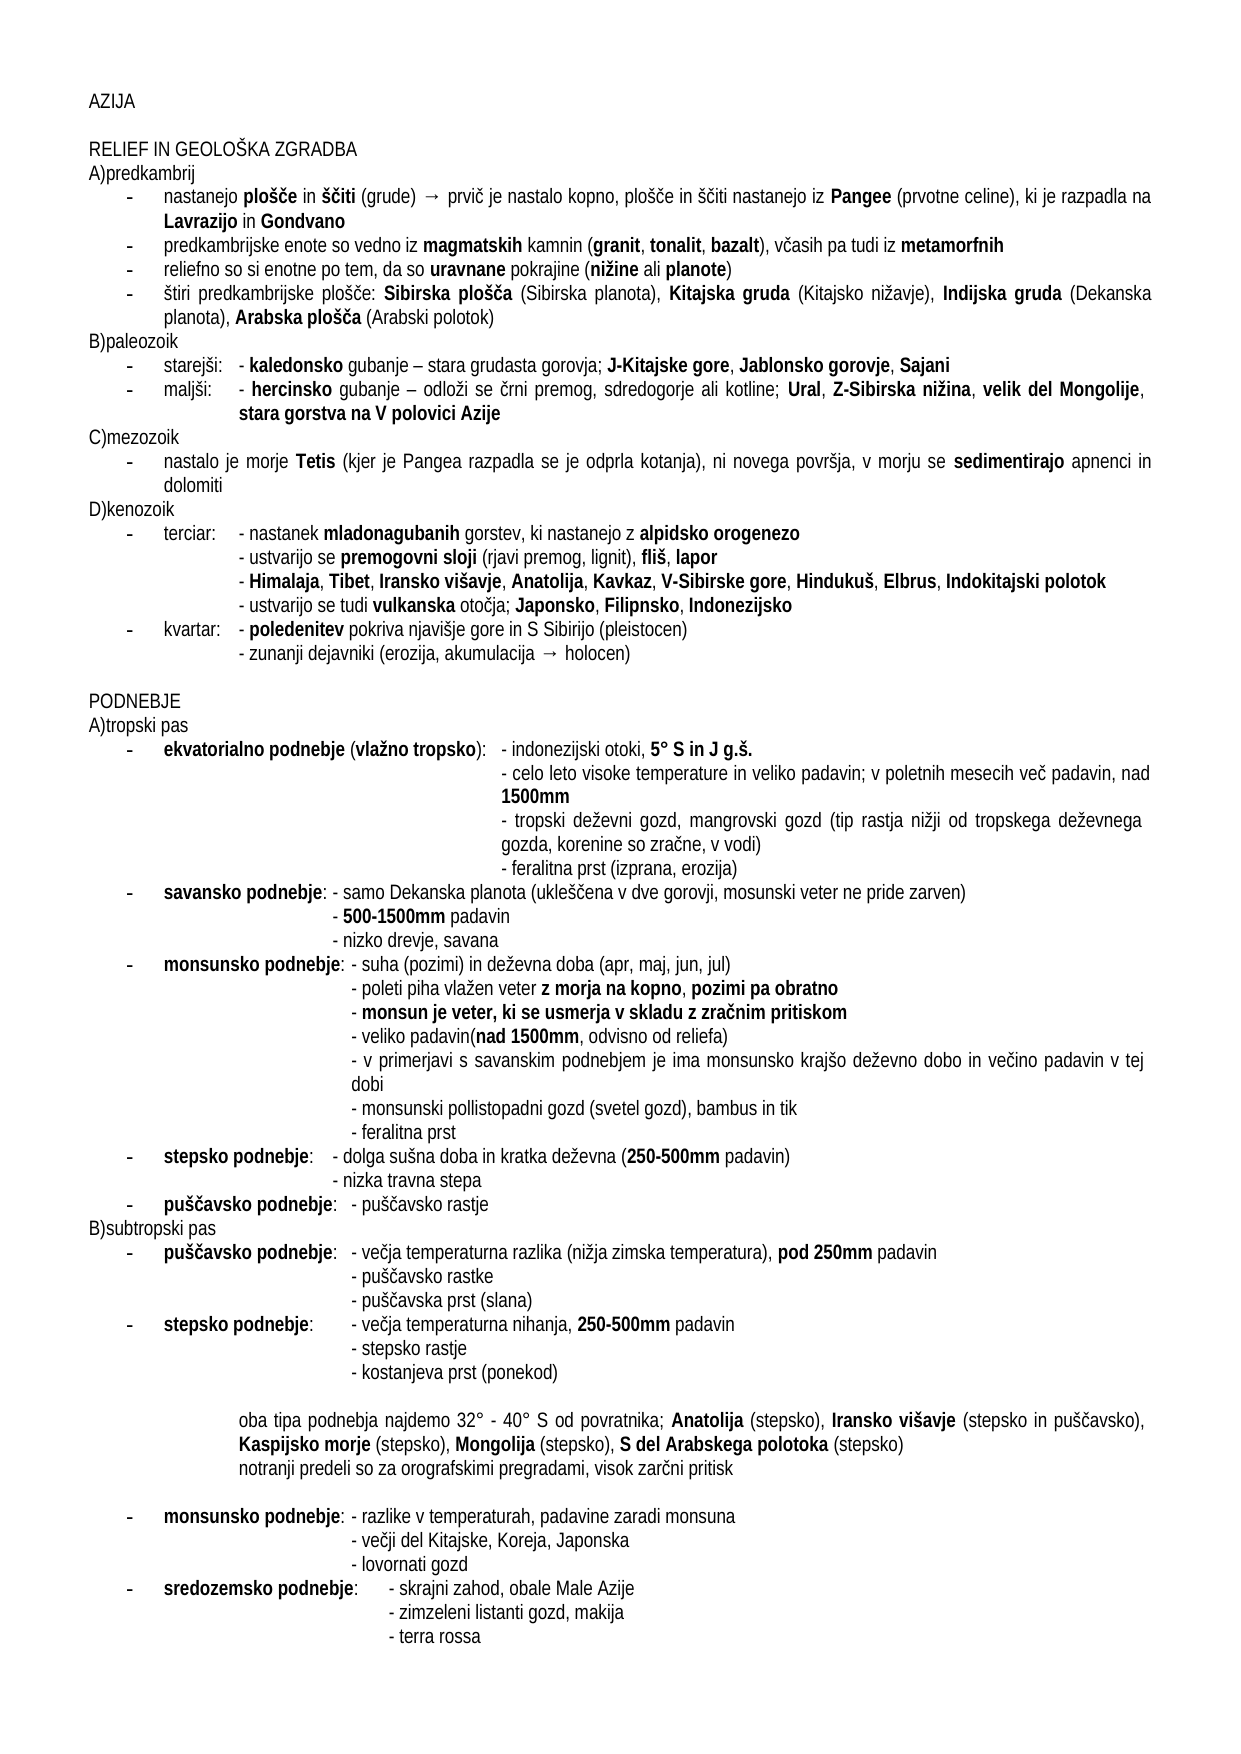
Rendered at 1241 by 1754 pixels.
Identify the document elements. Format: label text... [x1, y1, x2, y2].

text - v primerjavi s savanskim podnebjem je ima monsunsko krajšo deževno dobo in večino padavin v tej dobi [126, 1048, 1152, 1096]
text AZIJA [89, 89, 1152, 113]
text - monsunski pollistopadni gozd (svetel gozd), bambus in tik [126, 1096, 1152, 1120]
text - stepsko rastje [126, 1336, 1152, 1360]
text A)predkambrij [89, 161, 1152, 184]
text - večji del Kitajske, Koreja, Japonska [126, 1528, 1152, 1552]
list stepsko podnebje: - večja temperaturna nihanja, 250-500mm padavin [126, 1312, 1152, 1336]
text C)mezozoik [89, 425, 1152, 449]
text - poleti piha vlažen veter z morja na kopno, pozimi pa obratno [126, 976, 1152, 1000]
text oba tipa podnebja najdemo 32° - 40° S od povratnika; Anatolija (stepsko), Iransko višavje (stepsko in puščavsko), Kaspijsko morje (stepsko), Mongolija (stepsko), S del Arabskega polotoka (stepsko) [89, 1408, 1152, 1456]
text - lovornati gozd [126, 1552, 1152, 1576]
list predkambrijske enote so vedno iz magmatskih kamnin (granit, tonalit, bazalt), včasih pa tudi iz metamorfnih [126, 232, 1152, 257]
list sredozemsko podnebje: - skrajni zahod, obale Male Azije [126, 1576, 1152, 1600]
list nastalo je morje Tetis (kjer je Pangea razpadla se je odprla kotanja), ni novega površja, v morju se sedimentirajo apnenci in dolomiti [126, 449, 1152, 497]
text - puščavsko rastke [89, 1264, 1152, 1288]
list monsunsko podnebje: - razlike v temperaturah, padavine zaradi monsuna [126, 1504, 1152, 1528]
list puščavsko podnebje: - puščavsko rastje [126, 1192, 1152, 1216]
text - zimzeleni listanti gozd, makija [126, 1600, 1152, 1624]
list nastanejo plošče in ščiti (grude) → prvič je nastalo kopno, plošče in ščiti nastanejo iz Pangee (prvotne celine), ki je razpadla na Lavrazijo in Gondvano [126, 184, 1152, 232]
list monsunsko podnebje: - suha (pozimi) in deževna doba (apr, maj, jun, jul) [126, 952, 1152, 976]
text - nizko drevje, savana [126, 928, 1152, 952]
list starejši: - kaledonsko gubanje – stara grudasta gorovja; J-Kitajske gore, Jablonsko gorovje, Sajani [126, 353, 1152, 377]
text - monsun je veter, ki se usmerja v skladu z zračnim pritiskom [126, 1000, 1152, 1024]
text - feralitna prst [126, 1120, 1152, 1144]
text A)tropski pas [89, 712, 1152, 736]
list ekvatorialno podnebje (vlažno tropsko): - indonezijski otoki, 5° S in J g.š. [126, 736, 1152, 761]
list štiri predkambrijske plošče: Sibirska plošča (Sibirska planota), Kitajska gruda (Kitajsko nižavje), Indijska gruda (Dekanska planota), Arabska plošča (Arabski polotok) [126, 281, 1152, 329]
list maljši: - hercinsko gubanje – odloži se črni premog, sdredogorje ali kotline; Ural, Z-Sibirska nižina, velik del Mongolije, stara gorstva na V polovici Azije [126, 377, 1152, 425]
text - puščavska prst (slana) [89, 1288, 1152, 1312]
list puščavsko podnebje: - večja temperaturna razlika (nižja zimska temperatura), pod 250mm padavin [126, 1240, 1152, 1264]
text B)subtropski pas [89, 1216, 1152, 1240]
text notranji predeli so za orografskimi pregradami, visok zarčni pritisk [89, 1456, 1152, 1480]
text B)paleozoik [89, 329, 1152, 353]
text - tropski deževni gozd, mangrovski gozd (tip rastja nižji od tropskega deževnega gozda, korenine so zračne, v vodi) [126, 808, 1152, 856]
text - veliko padavin(nad 1500mm, odvisno od reliefa) [126, 1024, 1152, 1048]
text - ustvarijo se premogovni sloji (rjavi premog, lignit), fliš, lapor [126, 545, 1152, 569]
text - zunanji dejavniki (erozija, akumulacija → holocen) [126, 641, 1152, 664]
list terciar: - nastanek mladonagubanih gorstev, ki nastanejo z alpidsko orogenezo [126, 521, 1152, 545]
text D)kenozoik [89, 497, 1152, 521]
text - kostanjeva prst (ponekod) [126, 1360, 1152, 1384]
text - terra rossa [126, 1624, 1152, 1648]
text - feralitna prst (izprana, erozija) [126, 856, 1152, 880]
text PODNEBJE [89, 688, 1152, 712]
text RELIEF IN GEOLOŠKA ZGRADBA [89, 137, 1152, 161]
text - Himalaja, Tibet, Iransko višavje, Anatolija, Kavkaz, V-Sibirske gore, Hindukuš, Elbrus, Indokitajski polotok [126, 569, 1152, 593]
text - celo leto visoke temperature in veliko padavin; v poletnih mesecih več padavin, nad 1500mm [126, 761, 1152, 808]
list kvartar: - poledenitev pokriva njavišje gore in S Sibirijo (pleistocen) [126, 617, 1152, 641]
text - nizka travna stepa [126, 1168, 1152, 1192]
list reliefno so si enotne po tem, da so uravnane pokrajine (nižine ali planote) [126, 257, 1152, 281]
list savansko podnebje: - samo Dekanska planota (ukleščena v dve gorovji, mosunski veter ne pride zarven) [126, 880, 1152, 904]
text - ustvarijo se tudi vulkanska otočja; Japonsko, Filipnsko, Indonezijsko [126, 593, 1152, 617]
text - 500-1500mm padavin [126, 904, 1152, 928]
list stepsko podnebje: - dolga sušna doba in kratka deževna (250-500mm padavin) [126, 1144, 1152, 1168]
